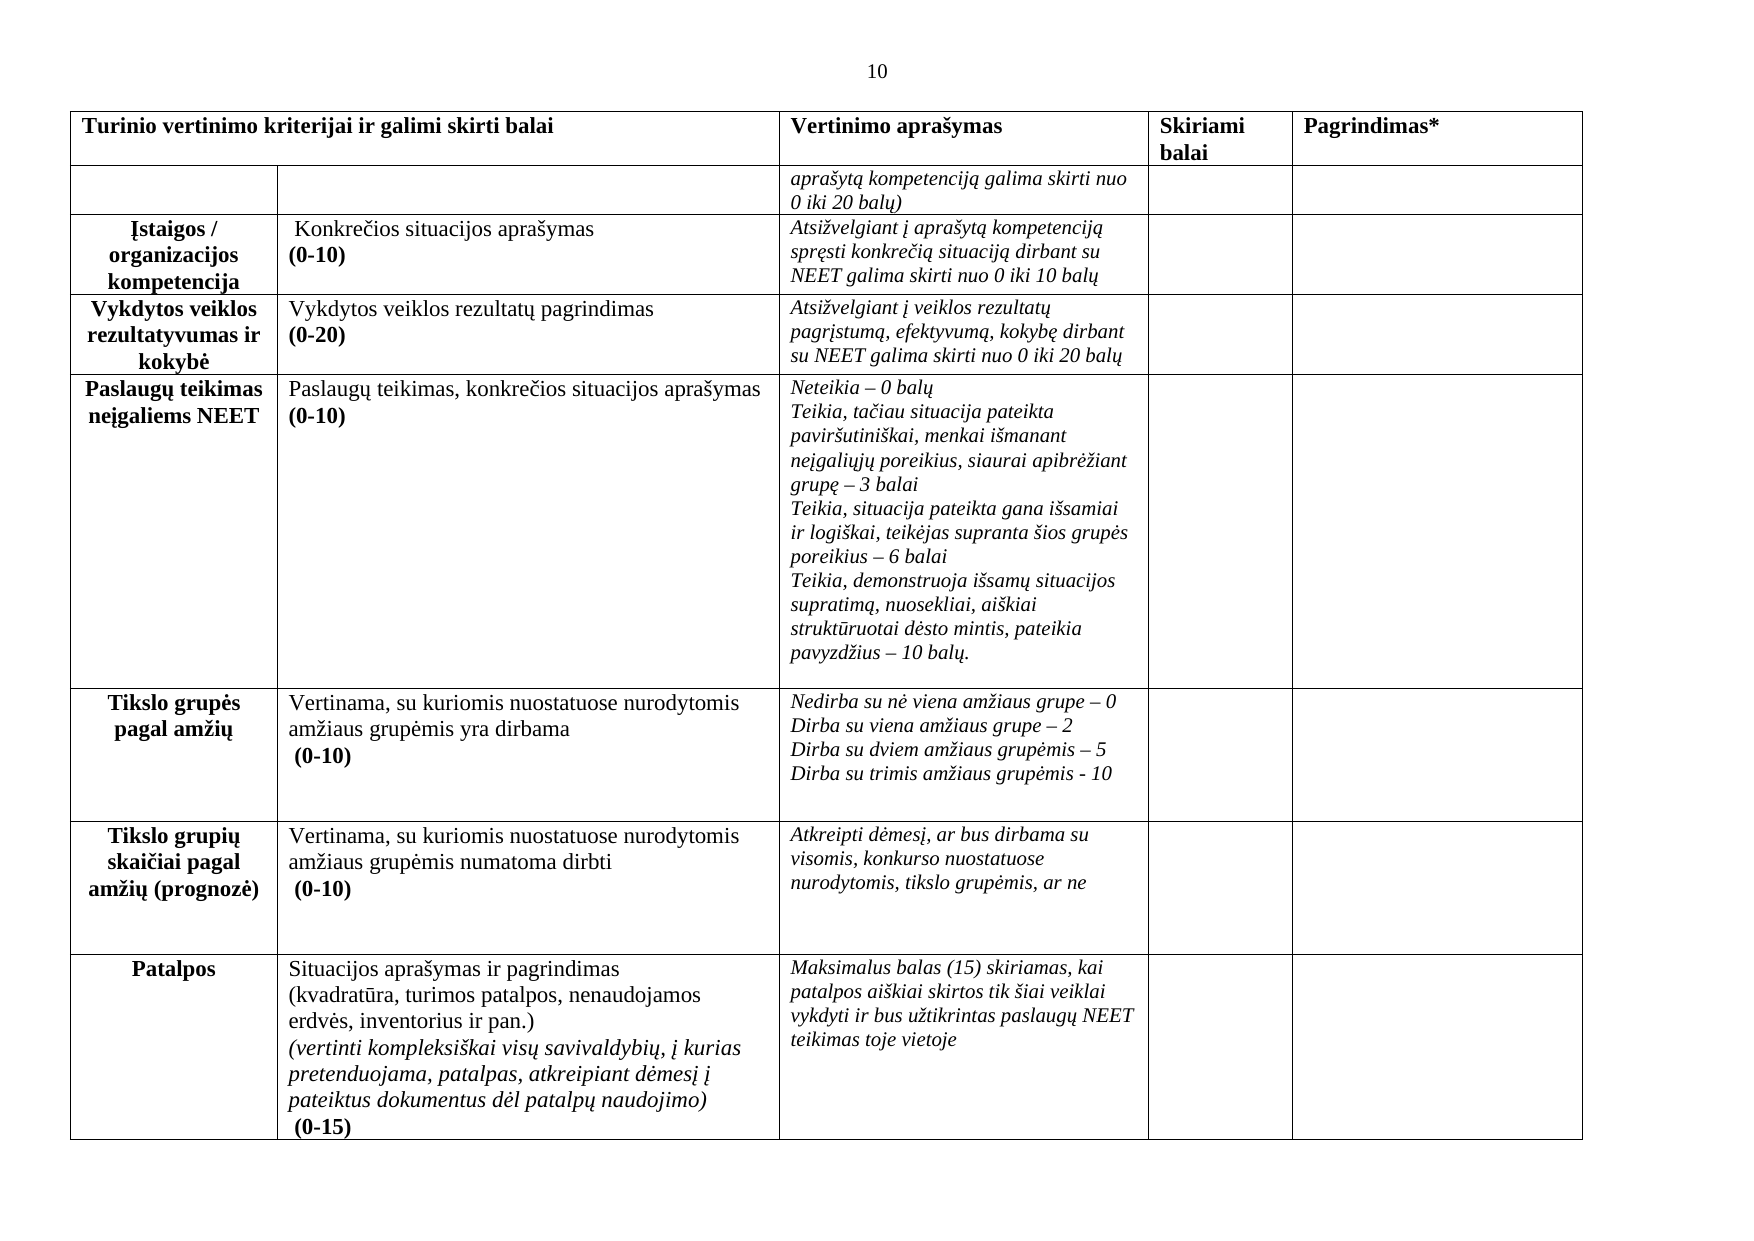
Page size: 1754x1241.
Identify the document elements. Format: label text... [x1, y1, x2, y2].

table_cell [1149, 689, 1292, 821]
table_cell Patalpos [71, 955, 277, 1139]
table_cell [1293, 295, 1582, 374]
table_cell Paslaugų teikimas, konkrečios situacijos aprašymas (0-10) [278, 375, 779, 688]
table_cell [1293, 822, 1582, 954]
table_cell [1149, 822, 1292, 954]
table_cell [1149, 215, 1292, 294]
table_cell Neteikia – 0 balų Teikia, tačiau situacija pateikta paviršutiniškai, menkai išmanant neįgaliųjų poreikius, siaurai apibrėžiant grupę – 3 balai Teikia, situacija pateikta gana išsamiai ir logiškai, teikėjas supranta šios grupės poreikius – 6 balai Teikia, demonstruoja išsamų situacijos supratimą, nuosekliai, aiškiai struktūruotai dėsto mintis, pateikia pavyzdžius – 10 balų. [780, 375, 1148, 688]
table_header Turinio vertinimo kriterijai ir galimi skirti balai [71, 112, 779, 165]
table_cell Atkreipti dėmesį, ar bus dirbama su visomis, konkurso nuostatuose nurodytomis, tikslo grupėmis, ar ne [780, 822, 1148, 954]
table_cell [278, 166, 779, 214]
table_cell [1149, 955, 1292, 1139]
table_cell Atsižvelgiant į veiklos rezultatų pagrįstumą, efektyvumą, kokybę dirbant su NEET galima skirti nuo 0 iki 20 balų [780, 295, 1148, 374]
table_cell [1149, 375, 1292, 688]
table_cell Nedirba su nė viena amžiaus grupe – 0 Dirba su viena amžiaus grupe – 2 Dirba su dviem amžiaus grupėmis – 5 Dirba su trimis amžiaus grupėmis - 10 [780, 689, 1148, 821]
table_cell Maksimalus balas (15) skiriamas, kai patalpos aiškiai skirtos tik šiai veiklai vykdyti ir bus užtikrintas paslaugų NEET teikimas toje vietoje [780, 955, 1148, 1139]
table_cell Atsižvelgiant į aprašytą kompetenciją spręsti konkrečią situaciją dirbant su NEET galima skirti nuo 0 iki 10 balų [780, 215, 1148, 294]
table_cell Vertinama, su kuriomis nuostatuose nurodytomis amžiaus grupėmis yra dirbama (0-10) [278, 689, 779, 821]
table_cell Konkrečios situacijos aprašymas (0-10) [278, 215, 779, 294]
table_header Skiriami balai [1149, 112, 1292, 165]
table_cell Įstaigos / organizacijos kompetencija [71, 215, 277, 294]
table_header Pagrindimas* [1293, 112, 1582, 165]
table_cell Tikslo grupės pagal amžių [71, 689, 277, 821]
table_cell Paslaugų teikimas neįgaliems NEET [71, 375, 277, 688]
table_cell [1293, 955, 1582, 1139]
table_cell [1293, 215, 1582, 294]
table_cell Vykdytos veiklos rezultatyvumas ir kokybė [71, 295, 277, 374]
table_cell Tikslo grupių skaičiai pagal amžių (prognozė) [71, 822, 277, 954]
table_cell Vertinama, su kuriomis nuostatuose nurodytomis amžiaus grupėmis numatoma dirbti (0-10) [278, 822, 779, 954]
table_cell Vykdytos veiklos rezultatų pagrindimas (0-20) [278, 295, 779, 374]
table_cell [1293, 689, 1582, 821]
table_cell Situacijos aprašymas ir pagrindimas (kvadratūra, turimos patalpos, nenaudojamos erdvės, inventorius ir pan.) (vertinti kompleksiškai visų savivaldybių, į kurias pretenduojama, patalpas, atkreipiant dėmesį į pateiktus dokumentus dėl patalpų naudojimo) (0-15) [278, 955, 779, 1139]
table_cell [1293, 375, 1582, 688]
table_cell [1293, 166, 1582, 214]
table_cell aprašytą kompetenciją galima skirti nuo 0 iki 20 balų) [780, 166, 1148, 214]
table_cell [1149, 166, 1292, 214]
table_cell [71, 166, 277, 214]
table_cell [1149, 295, 1292, 374]
table_header Vertinimo aprašymas [780, 112, 1148, 165]
